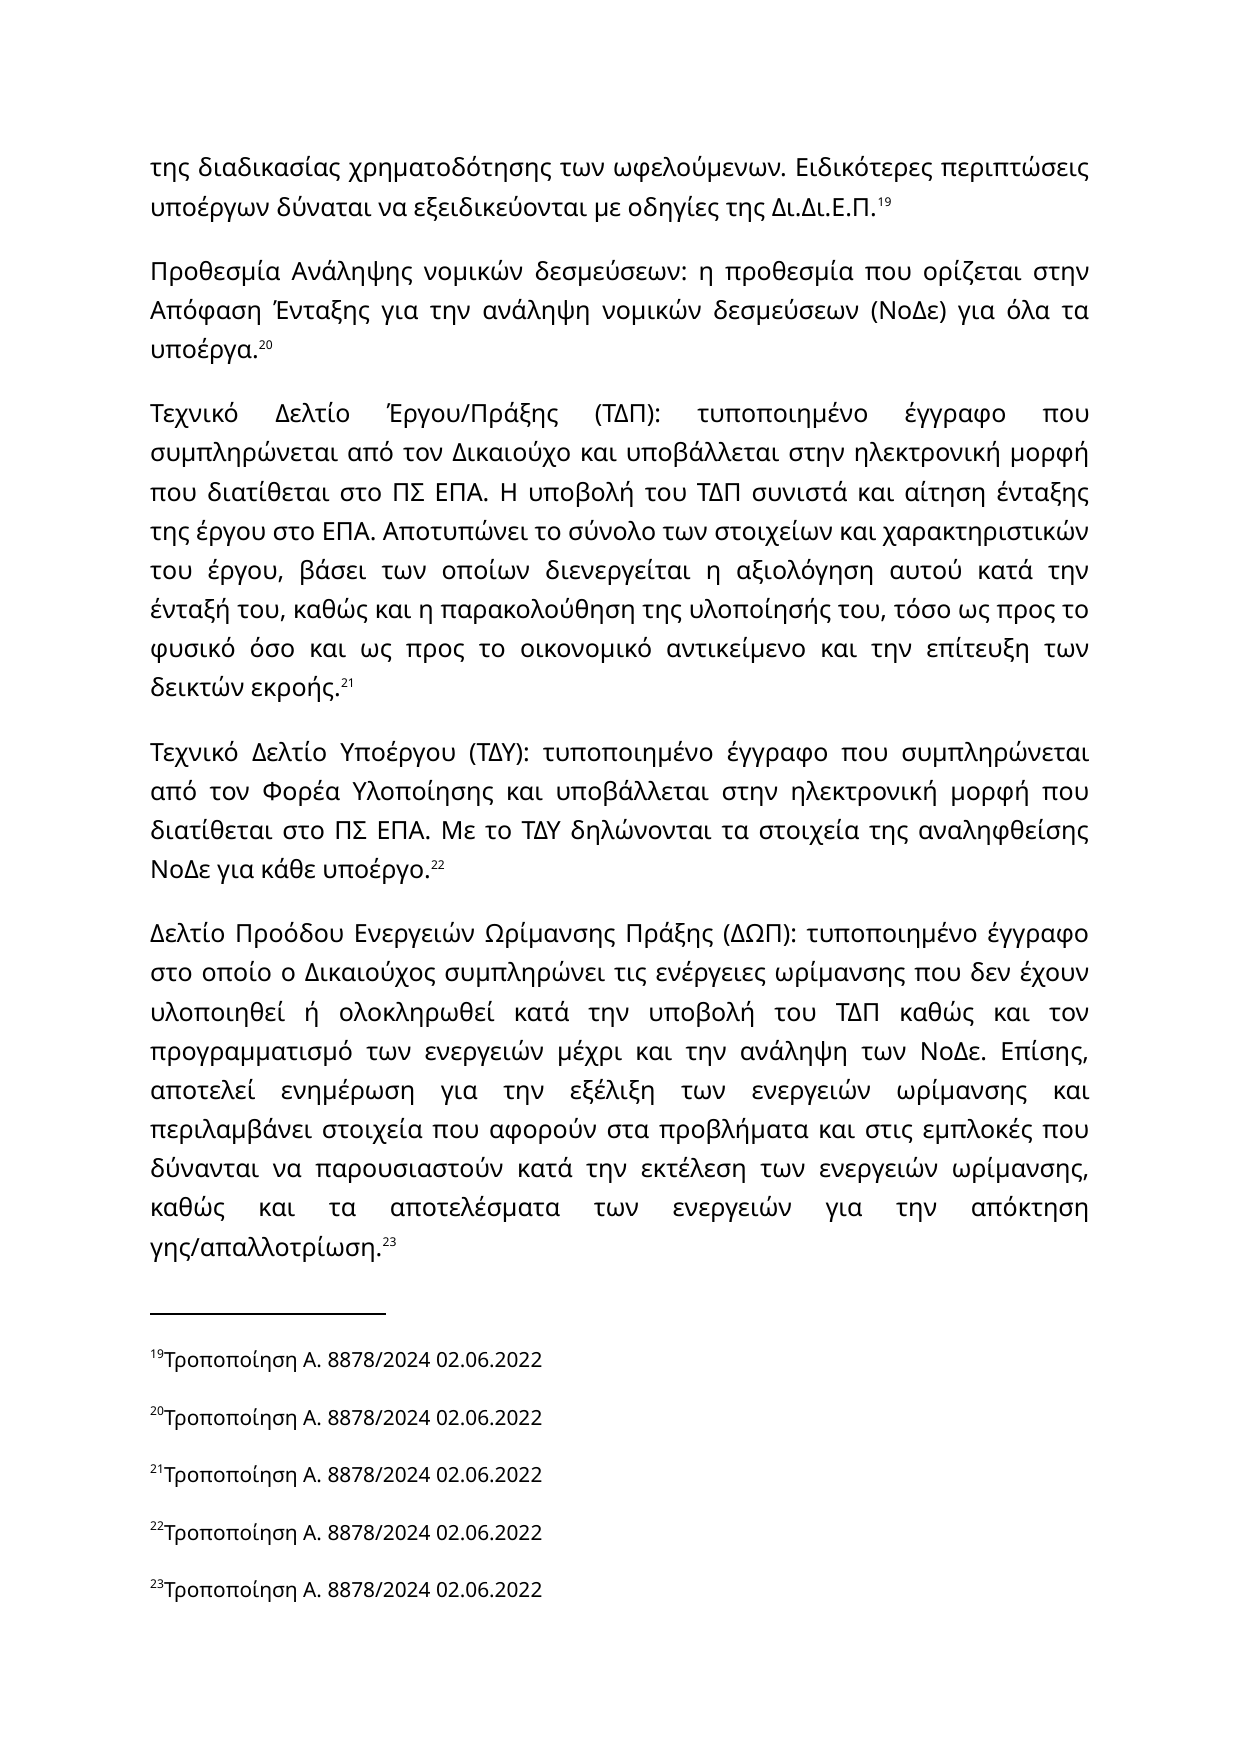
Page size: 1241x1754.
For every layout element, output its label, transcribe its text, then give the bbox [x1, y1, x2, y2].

text Τεχνικό Δελτίο Έργου/Πράξης (ΤΔΠ): τυποποιημένο έγγραφο που συμπληρώνεται από τον Δικαιούχο και υποβάλλεται στην ηλεκτρονική μορφή που διατίθεται στο ΠΣ ΕΠΑ. Η υποβολή του ΤΔΠ συνιστά και αίτηση ένταξης της έργου στο ΕΠΑ. Αποτυπώνει το σύνολο των στοιχείων και χαρακτηριστικών του έργου, βάσει των οποίων διενεργείται η αξιολόγηση αυτού κατά την ένταξή του, καθώς και η παρακολούθηση της υλοποίησής του, τόσο ως προς το φυσικό όσο και ως προς το οικονομικό αντικείμενο και την επίτευξη των δεικτών εκροής. [150, 396, 1090, 704]
text Δελτίο Προόδου Ενεργειών Ωρίμανσης Πράξης (ΔΩΠ): τυποποιημένο έγγραφο στο οποίο ο Δικαιούχος συμπληρώνει τις ενέργειες ωρίμανσης που δεν έχουν υλοποιηθεί ή ολοκληρωθεί κατά την υποβολή του ΤΔΠ καθώς και τον προγραμματισμό των ενεργειών μέχρι και την ανάληψη των ΝοΔε. Επίσης, αποτελεί ενημέρωση για την εξέλιξη των ενεργειών ωρίμανσης και περιλαμβάνει στοιχεία που αφορούν στα προβλήματα και στις εμπλοκές που δύνανται να παρουσιαστούν κατά την εκτέλεση των ενεργειών ωρίμανσης, καθώς και τα αποτελέσματα των ενεργειών για την απόκτηση γης/απαλλοτρίωση. [150, 916, 1090, 1263]
text της διαδικασίας χρηματοδότησης των ωφελούμενων. Ειδικότερες περιπτώσεις υποέργων δύναται να εξειδικεύονται με οδηγίες της Δι.Δι.Ε.Π. [150, 150, 1090, 223]
text Προθεσμία Ανάληψης νομικών δεσμεύσεων: η προθεσμία που ορίζεται στην Απόφαση Ένταξης για την ανάληψη νομικών δεσμεύσεων (ΝοΔε) για όλα τα υποέργα. [150, 253, 1090, 366]
text Τεχνικό Δελτίο Υποέργου (ΤΔΥ): τυποποιημένο έγγραφο που συμπληρώνεται από τον Φορέα Υλοποίησης και υποβάλλεται στην ηλεκτρονική μορφή που διατίθεται στο ΠΣ ΕΠΑ. Με το ΤΔΥ δηλώνονται τα στοιχεία της αναληφθείσης ΝοΔε για κάθε υποέργο. [150, 734, 1090, 886]
text Τροποποίηση A. 8878/2024 02.06.2022 [150, 1403, 1090, 1431]
text Τροποποίηση A. 8878/2024 02.06.2022 [150, 1576, 1090, 1604]
text Τροποποίηση A. 8878/2024 02.06.2022 [150, 1518, 1090, 1546]
text Τροποποίηση A. 8878/2024 02.06.2022 [150, 1345, 1090, 1373]
text Τροποποίηση A. 8878/2024 02.06.2022 [150, 1460, 1090, 1489]
